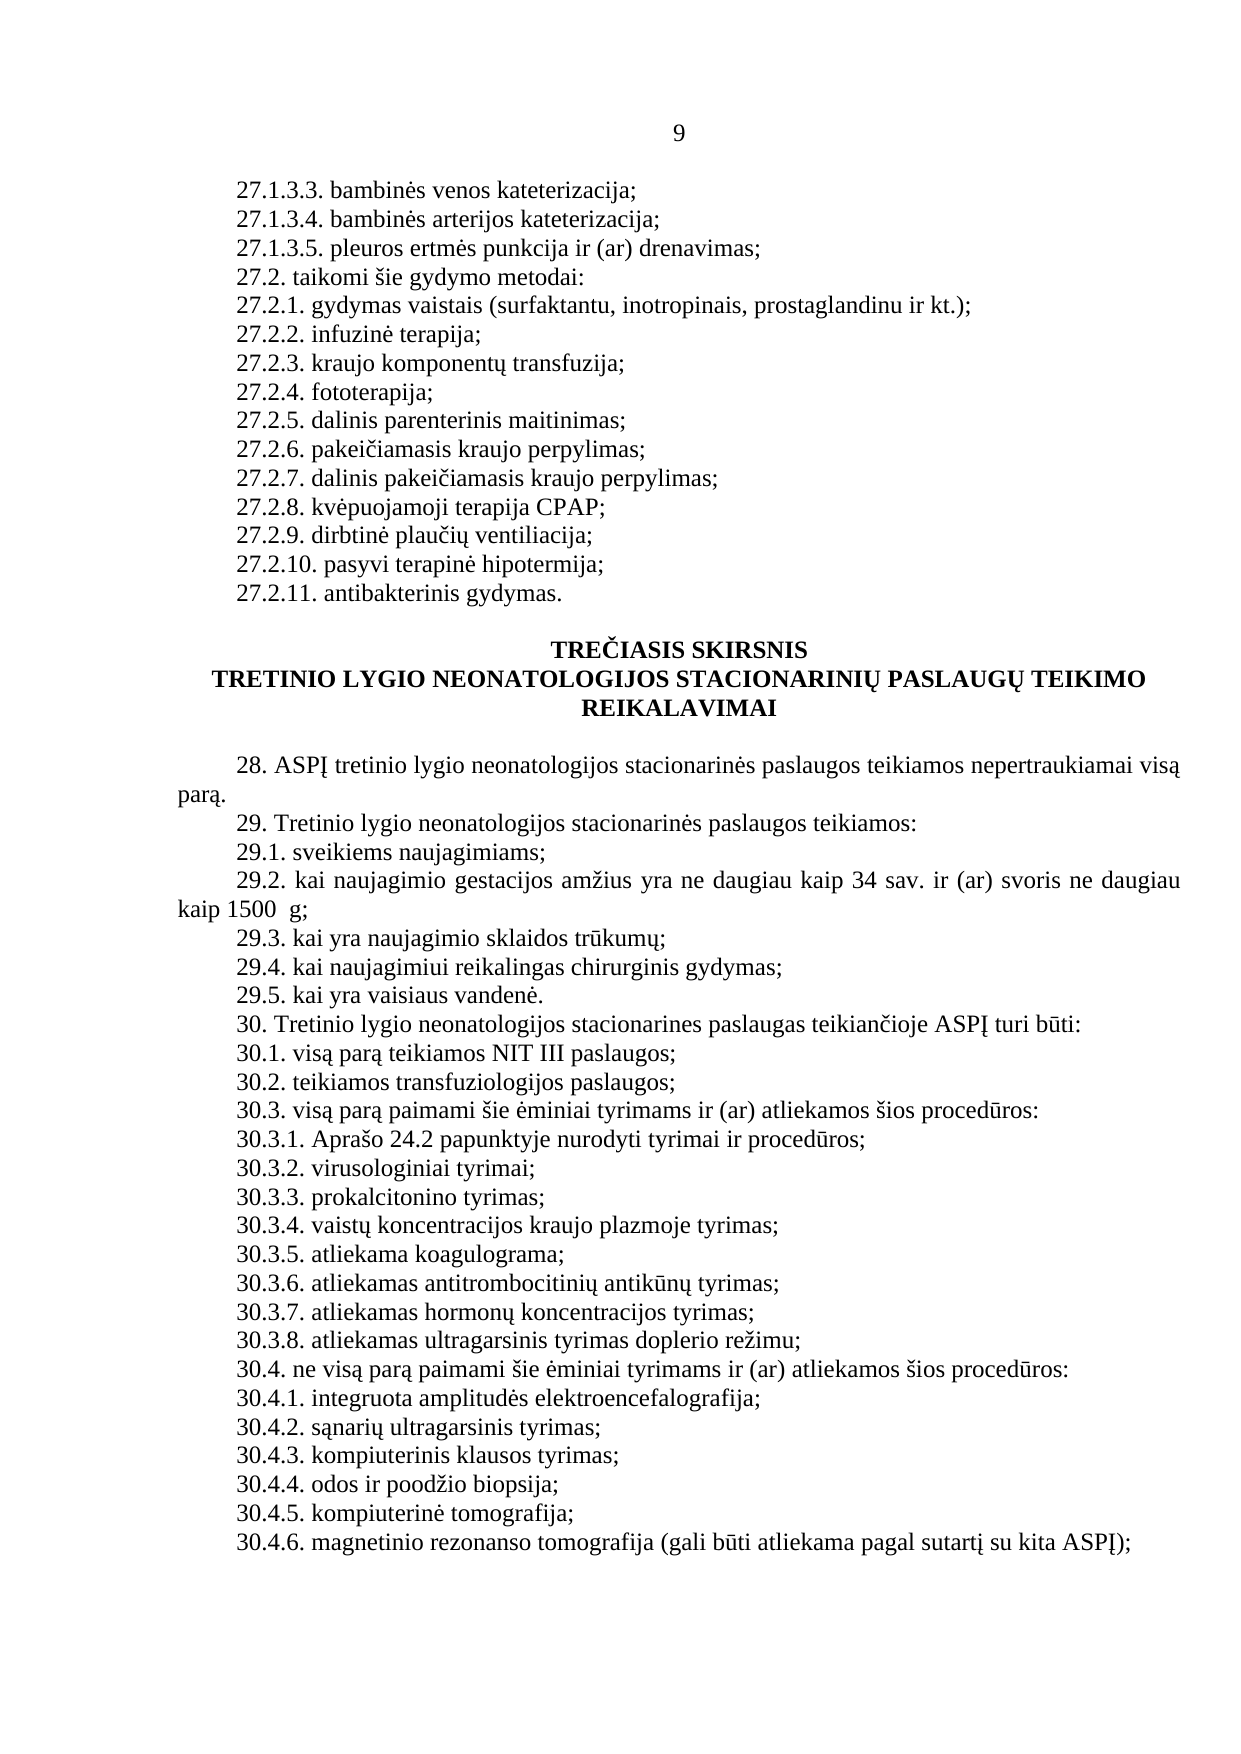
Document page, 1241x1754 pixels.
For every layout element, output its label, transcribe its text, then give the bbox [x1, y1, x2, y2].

text 30.4.5. kompiuterinė tomografija; [177, 1498, 1181, 1527]
text 27.2.4. fototerapija; [177, 377, 1181, 406]
text 30.3.6. atliekamas antitrombocitinių antikūnų tyrimas; [177, 1268, 1181, 1297]
text 29.3. kai yra naujagimio sklaidos trūkumų; [177, 923, 1181, 952]
text 29. Tretinio lygio neonatologijos stacionarinės paslaugos teikiamos: [177, 808, 1181, 837]
text 27.2.10. pasyvi terapinė hipotermija; [177, 549, 1181, 578]
text 28. ASPĮ tretinio lygio neonatologijos stacionarinės paslaugos teikiamos nepertraukiamai visą parą. [177, 751, 1181, 808]
text 30.4.6. magnetinio rezonanso tomografija (gali būti atliekama pagal sutartį su kita ASPĮ); [177, 1527, 1181, 1556]
text 30.3.5. atliekama koagulograma; [177, 1239, 1181, 1268]
text 27.1.3.5. pleuros ertmės punkcija ir (ar) drenavimas; [177, 233, 1181, 262]
text 30.4.3. kompiuterinis klausos tyrimas; [177, 1441, 1181, 1469]
text 30.4.2. sąnarių ultragarsinis tyrimas; [177, 1412, 1181, 1441]
text 27.1.3.4. bambinės arterijos kateterizacija; [177, 204, 1181, 233]
text 30.3.4. vaistų koncentracijos kraujo plazmoje tyrimas; [177, 1211, 1181, 1239]
text 27.2.6. pakeičiamasis kraujo perpylimas; [177, 434, 1181, 463]
text 27.2.8. kvėpuojamoji terapija CPAP; [177, 492, 1181, 521]
text 27.2. taikomi šie gydymo metodai: [177, 262, 1181, 291]
text 30.4.1. integruota amplitudės elektroencefalografija; [177, 1383, 1181, 1412]
text 27.1.3.3. bambinės venos kateterizacija; [177, 176, 1181, 204]
text 27.2.1. gydymas vaistais (surfaktantu, inotropinais, prostaglandinu ir kt.); [177, 291, 1181, 319]
text 27.2.5. dalinis parenterinis maitinimas; [177, 406, 1181, 434]
text 30.3.8. atliekamas ultragarsinis tyrimas doplerio režimu; [177, 1326, 1181, 1354]
text 27.2.9. dirbtinė plaučių ventiliacija; [177, 521, 1181, 549]
text TREČIASIS SKIRSNIS [177, 636, 1181, 664]
text 29.4. kai naujagimiui reikalingas chirurginis gydymas; [177, 952, 1181, 981]
text 30.3.3. prokalcitonino tyrimas; [177, 1182, 1181, 1211]
text 27.2.7. dalinis pakeičiamasis kraujo perpylimas; [177, 463, 1181, 492]
text 30.3.1. Aprašo 24.2 papunktyje nurodyti tyrimai ir procedūros; [177, 1124, 1181, 1153]
text 30.3.7. atliekamas hormonų koncentracijos tyrimas; [177, 1297, 1181, 1326]
text 29.2. kai naujagimio gestacijos amžius yra ne daugiau kaip 34 sav. ir (ar) svoris ne daugiau kaip 1500 g; [177, 866, 1181, 923]
text 30.4. ne visą parą paimami šie ėminiai tyrimams ir (ar) atliekamos šios procedūros: [177, 1354, 1181, 1383]
text 27.2.11. antibakterinis gydymas. [177, 578, 1181, 607]
text 29.1. sveikiems naujagimiams; [177, 837, 1181, 866]
text 30.3. visą parą paimami šie ėminiai tyrimams ir (ar) atliekamos šios procedūros: [177, 1096, 1181, 1124]
text TRETINIO LYGIO NEONATOLOGIJOS STACIONARINIŲ PASLAUGŲ TEIKIMO REIKALAVIMAI [177, 664, 1181, 722]
text 30. Tretinio lygio neonatologijos stacionarines paslaugas teikiančioje ASPĮ turi būti: [177, 1009, 1181, 1038]
text 30.1. visą parą teikiamos NIT III paslaugos; [177, 1038, 1181, 1067]
text 27.2.2. infuzinė terapija; [177, 319, 1181, 348]
text 29.5. kai yra vaisiaus vandenė. [177, 981, 1181, 1009]
text 30.2. teikiamos transfuziologijos paslaugos; [177, 1067, 1181, 1096]
text 27.2.3. kraujo komponentų transfuzija; [177, 348, 1181, 377]
text 30.4.4. odos ir poodžio biopsija; [177, 1469, 1181, 1498]
text 30.3.2. virusologiniai tyrimai; [177, 1153, 1181, 1182]
